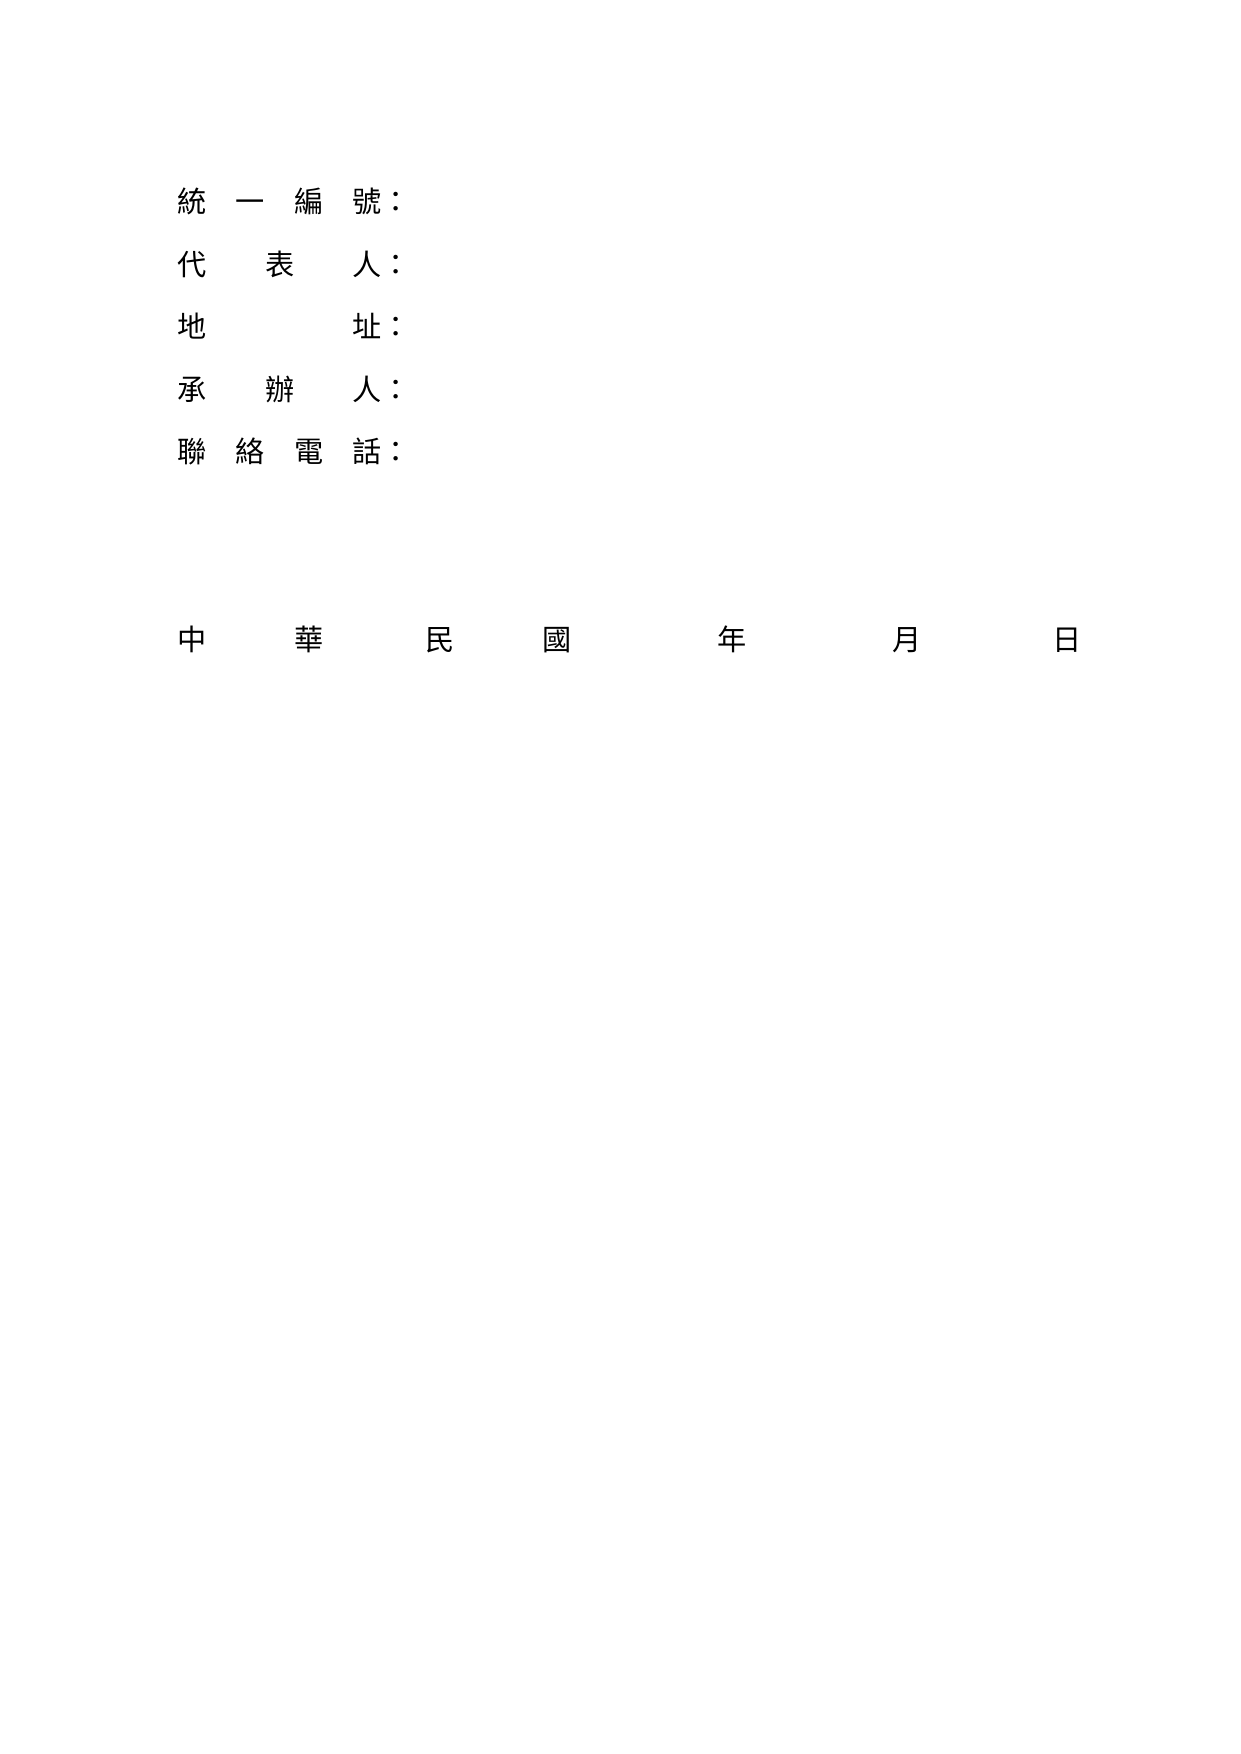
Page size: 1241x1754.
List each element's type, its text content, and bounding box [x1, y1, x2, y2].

text 中 華 民 國 年 月 日 [177, 596, 1092, 658]
text 承 辦 人： [177, 346, 1092, 408]
text 統 一 編 號： [177, 158, 1092, 221]
text 代 表 人： [177, 221, 1092, 283]
text 地 址： [177, 283, 1092, 346]
text 聯 絡 電 話： [177, 408, 1092, 471]
